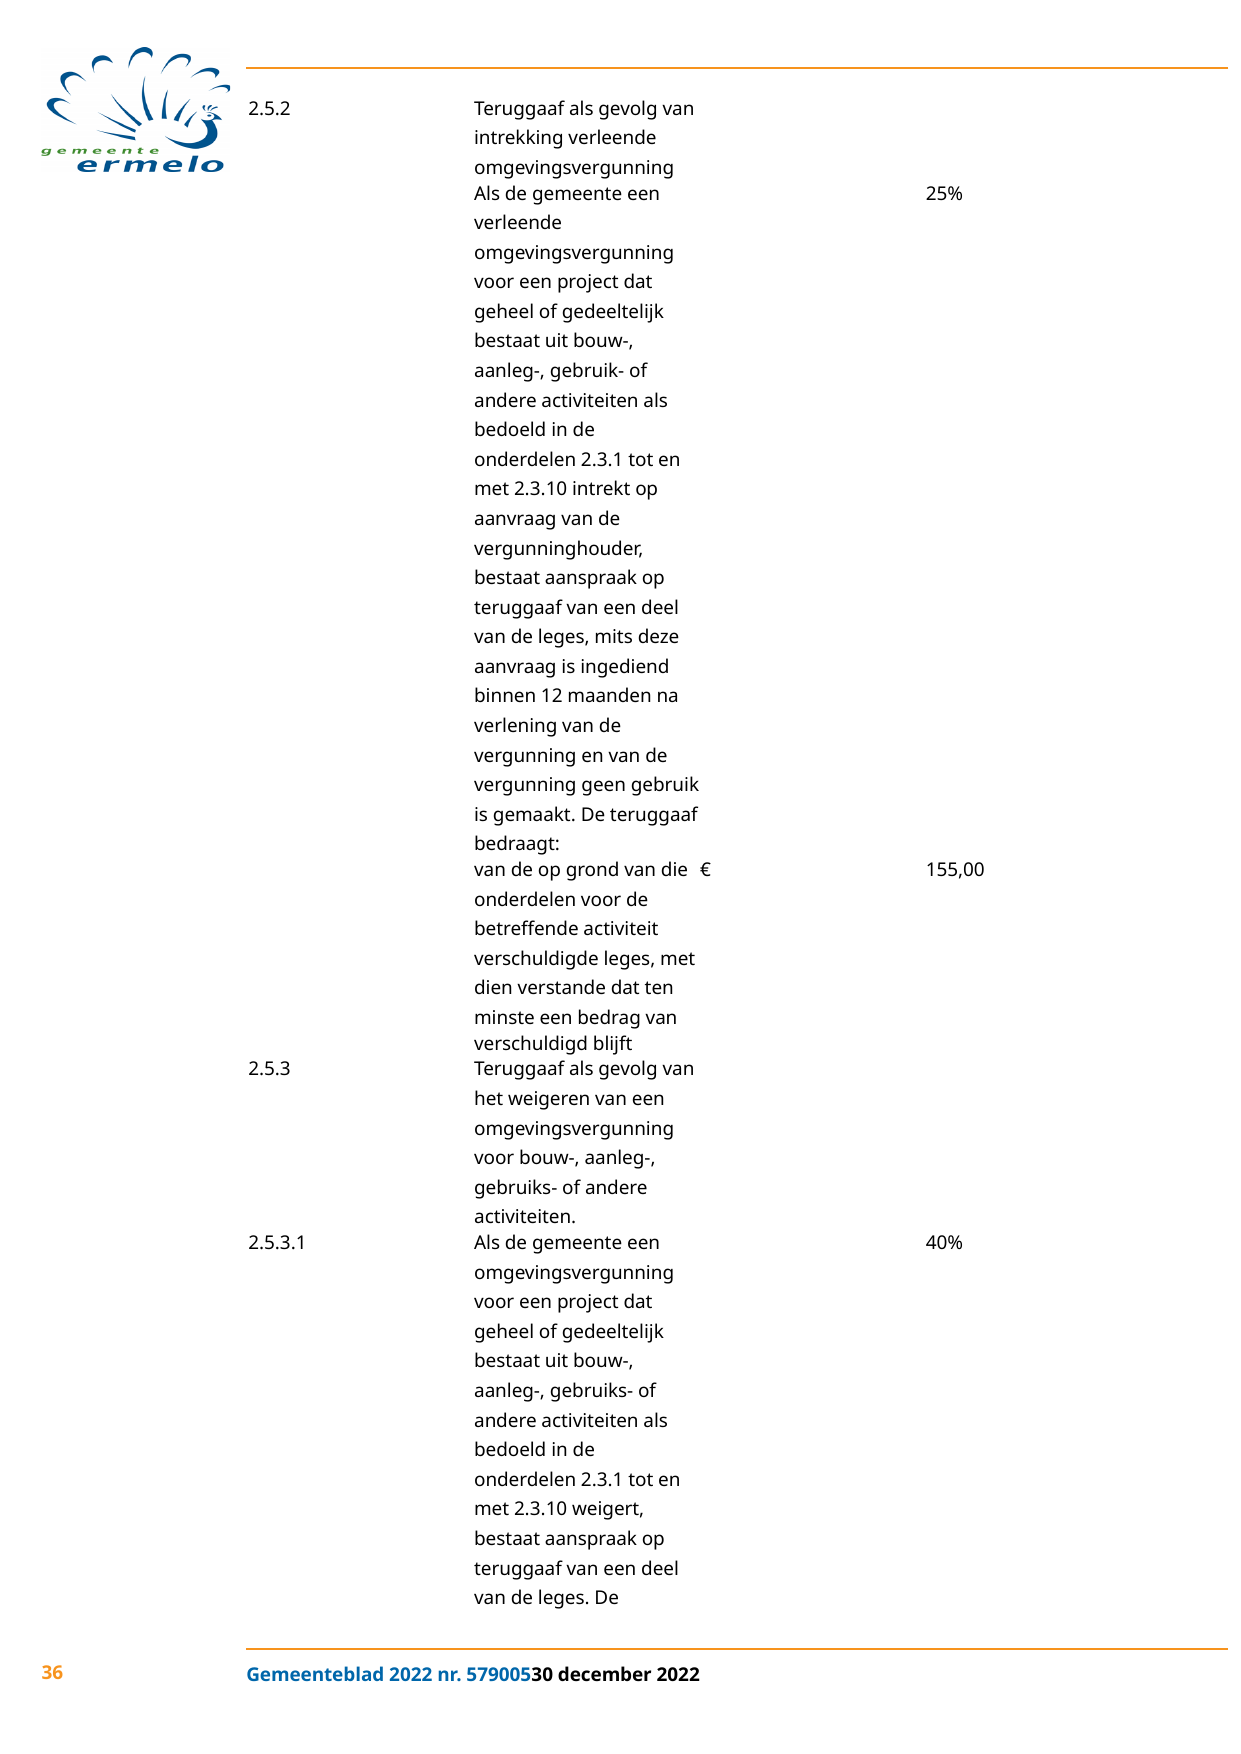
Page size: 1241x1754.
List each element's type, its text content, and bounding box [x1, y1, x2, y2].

table_cell [926, 1056, 1152, 1229]
table_cell Als de gemeente een verleende omgevingsvergunning voor een project dat geheel of gedeeltelijk bestaat uit bouw-, aanleg-, gebruik- of andere activiteiten als bedoeld in de onderdelen 2.3.1 tot en met 2.3.10 intrekt op aanvraag van de vergunninghouder, bestaat aanspraak op teruggaaf van een deel van de leges, mits deze aanvraag is ingediend binnen 12 maanden na verlening van de vergunning en van de vergunning geen gebruik is gemaakt. De teruggaaf bedraagt: [474, 180, 700, 856]
table_cell [248, 180, 474, 856]
table_cell [700, 1229, 926, 1610]
table_cell 2.5.3 [248, 1056, 474, 1229]
table_cell € [700, 856, 926, 1030]
table_cell 155,00 [926, 856, 1152, 1030]
table_cell 2.5.2 [248, 95, 474, 180]
table_cell Als de gemeente een omgevingsvergunning voor een project dat geheel of gedeeltelijk bestaat uit bouw-, aanleg-, gebruiks- of andere activiteiten als bedoeld in de onderdelen 2.3.1 tot en met 2.3.10 weigert, bestaat aanspraak op teruggaaf van een deel van de leges. De [474, 1229, 700, 1610]
table_cell 40% [926, 1229, 1152, 1610]
table_cell [926, 1030, 1152, 1056]
table_cell Teruggaaf als gevolg van intrekking verleende omgevingsvergunning [474, 95, 700, 180]
table_cell 25% [926, 180, 1152, 856]
table_cell [926, 95, 1152, 180]
table_cell [248, 856, 474, 1030]
table_cell [700, 1030, 926, 1056]
table_cell 2.5.3.1 [248, 1229, 474, 1610]
table_cell van de op grond van die onderdelen voor de betreffende activiteit verschuldigde leges, met dien verstande dat ten minste een bedrag van [474, 856, 700, 1030]
table_cell [700, 1056, 926, 1229]
picture [41, 47, 231, 172]
table_cell [700, 180, 926, 856]
table_cell [700, 95, 926, 180]
table_cell Teruggaaf als gevolg van het weigeren van een omgevingsvergunning voor bouw-, aanleg-, gebruiks- of andere activiteiten. [474, 1056, 700, 1229]
table_cell verschuldigd blijft [474, 1030, 700, 1056]
table_cell [248, 1030, 474, 1056]
